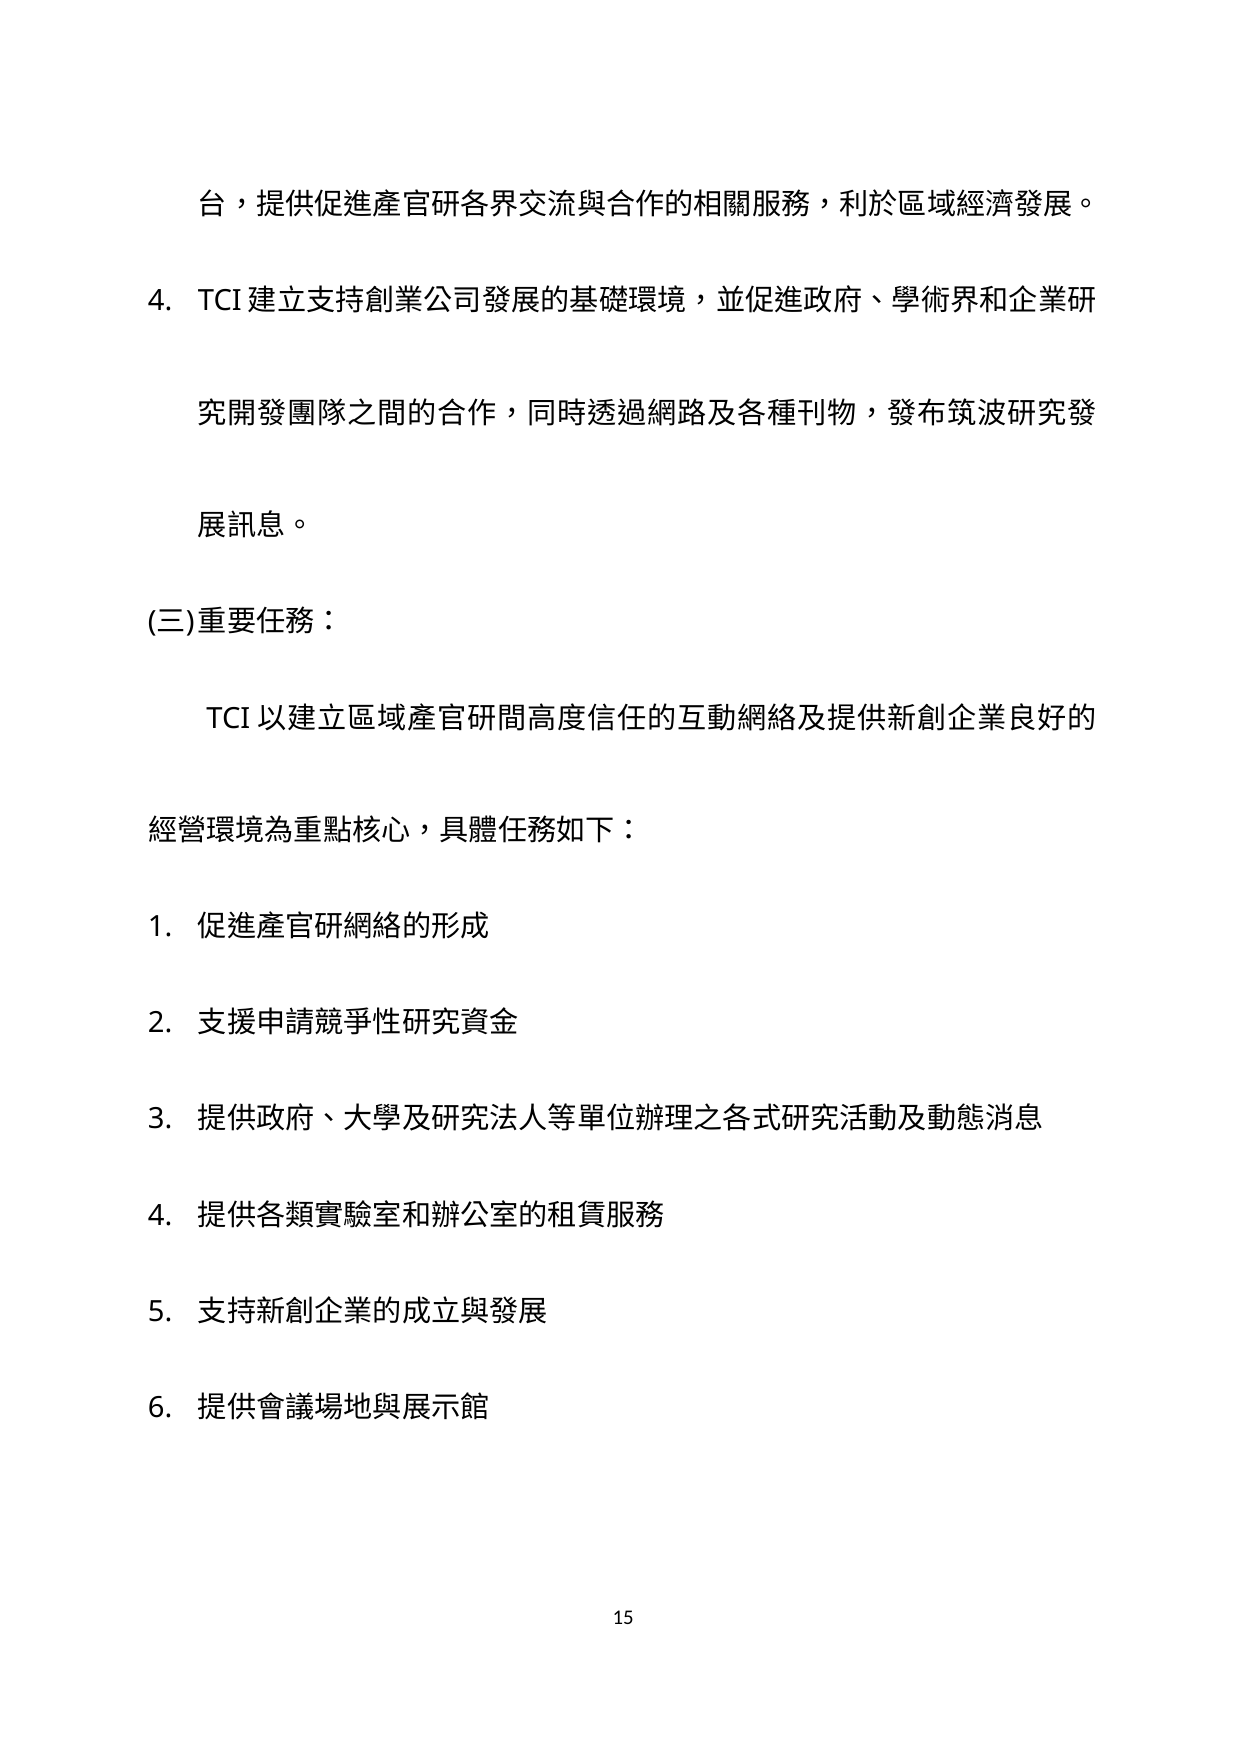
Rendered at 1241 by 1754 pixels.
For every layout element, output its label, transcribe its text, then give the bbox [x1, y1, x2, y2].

list 支援申請競爭性研究資金 [148, 983, 1098, 1058]
list 台，提供促進產官研各界交流與合作的相關服務，利於區域經濟發展。 [148, 164, 1098, 239]
list 重要任務： [148, 582, 1098, 657]
list 支持新創企業的成立與發展 [148, 1271, 1098, 1346]
list 提供政府、大學及研究法人等單位辦理之各式研究活動及動態消息 [148, 1079, 1098, 1154]
list TCI建立支持創業公司發展的基礎環境，並促進政府、學術界和企業研究開發團隊之間的合作，同時透過網路及各種刊物，發布筑波研究發展訊息。 [148, 261, 1098, 561]
text TCI以建立區域產官研間高度信任的互動網絡及提供新創企業良好的經營環境為重點核心，具體任務如下： [148, 678, 1098, 865]
list 提供各類實驗室和辦公室的租賃服務 [148, 1175, 1098, 1250]
list 提供會議場地與展示館 [148, 1367, 1098, 1442]
list 促進產官研網絡的形成 [148, 887, 1098, 962]
